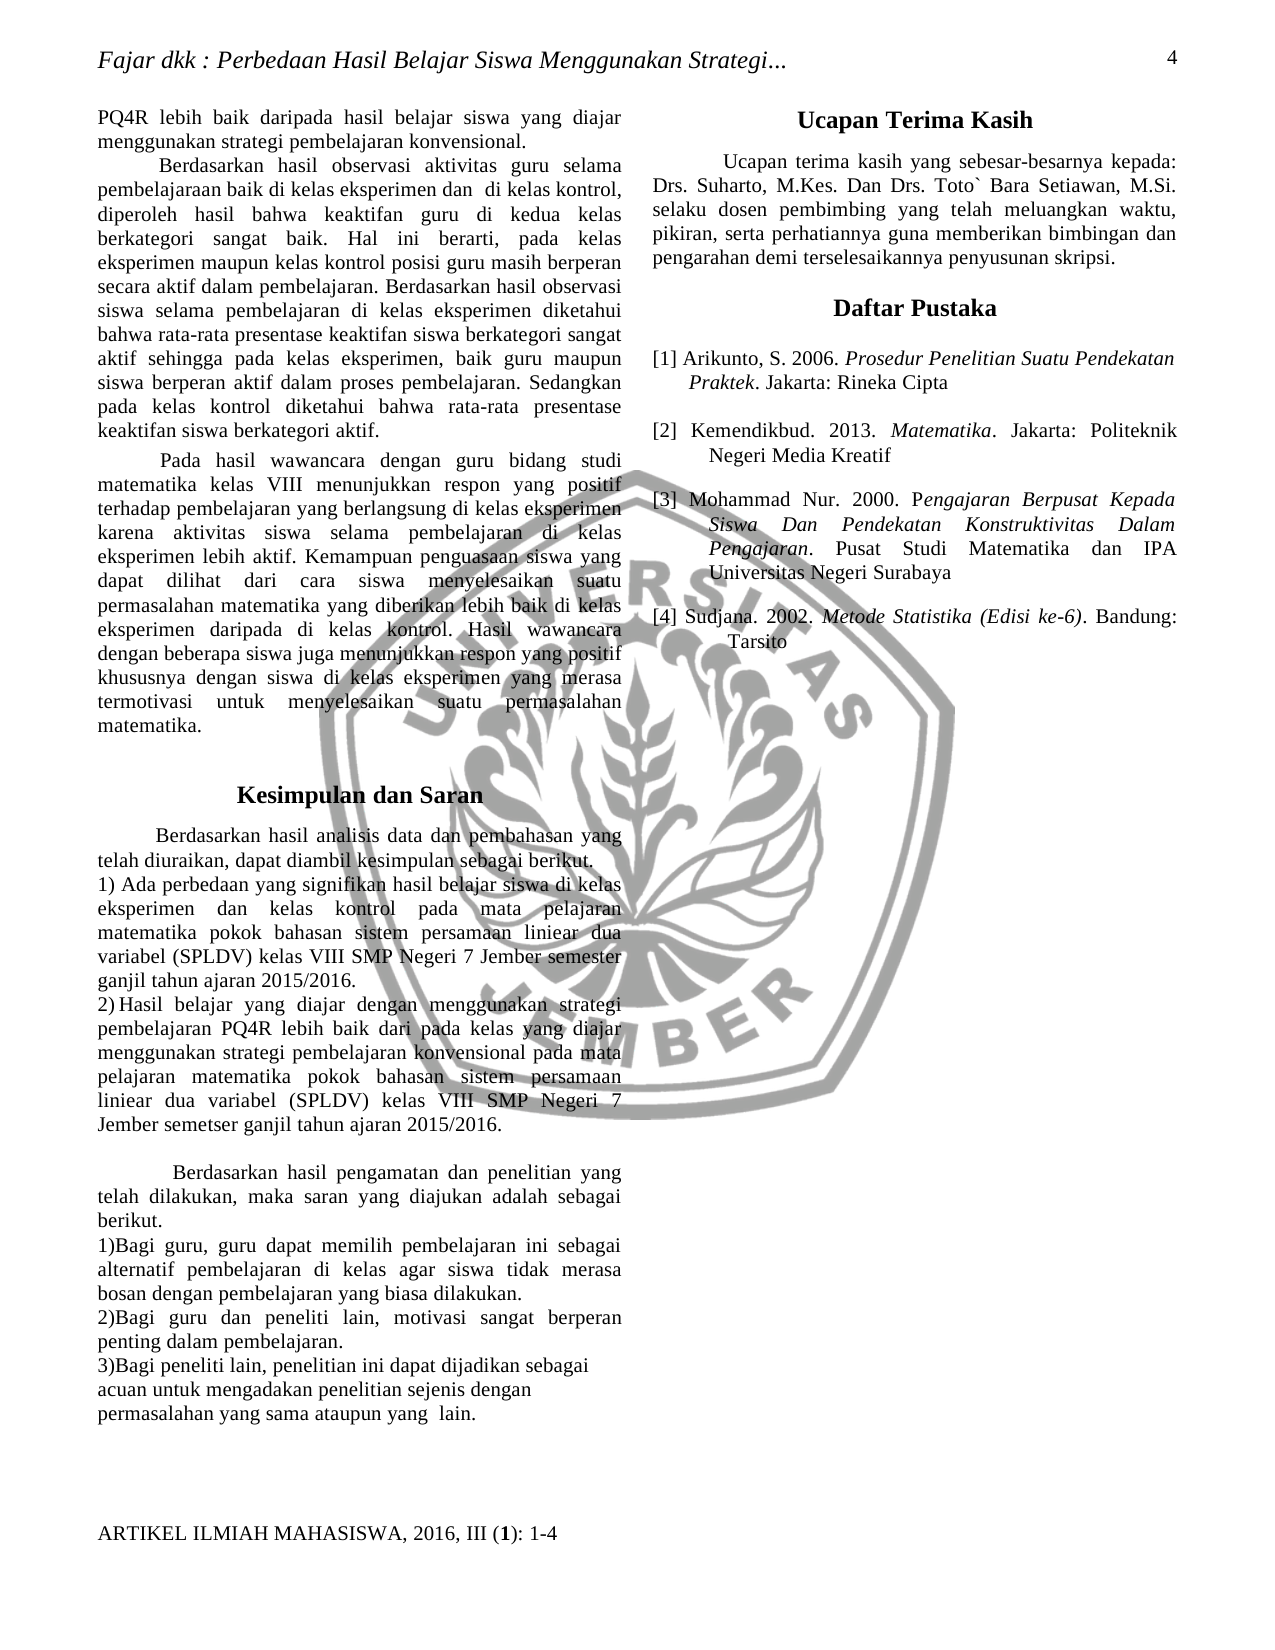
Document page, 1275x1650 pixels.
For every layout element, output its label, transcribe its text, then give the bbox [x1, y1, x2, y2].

text Berdasarkan hasil analisis data dan pembahasan yang telah diuraikan, dapat diambil kesimpulan sebagai berikut. [97, 823, 622, 871]
text Berdasarkan hasil observasi aktivitas guru selama pembelajaraan baik di kelas eksperimen dan di kelas kontrol, diperoleh hasil bahwa keaktifan guru di kedua kelas berkategori sangat baik. Hal ini berarti, pada kelas eksperimen maupun kelas kontrol posisi guru masih berperan secara aktif dalam pembelajaran. Berdasarkan hasil observasi siswa selama pembelajaran di kelas eksperimen diketahui bahwa rata-rata presentase keaktifan siswa berkategori sangat aktif sehingga pada kelas eksperimen, baik guru maupun siswa berperan aktif dalam proses pembelajaran. Sedangkan pada kelas kontrol diketahui bahwa rata-rata presentase keaktifan siswa berkategori aktif. [97, 153, 622, 442]
picture [246, 395, 1029, 1194]
text [4] Sudjana. 2002. Metode Statistika (Edisi ke-6). Bandung: Tarsito [652, 604, 1177, 652]
text 3)Bagi peneliti lain, penelitian ini dapat dijadikan sebagai acuan untuk mengadakan penelitian sejenis dengan permasalahan yang sama ataupun yang lain. [97, 1353, 622, 1425]
text 1)Bagi guru, guru dapat memilih pembelajaran ini sebagai alternatif pembelajaran di kelas agar siswa tidak merasa bosan dengan pembelajaran yang biasa dilakukan. [97, 1232, 622, 1304]
text [1] Arikunto, S. 2006. Prosedur Penelitian Suatu Pendekatan Praktek. Jakarta: Rineka Cipta [652, 346, 1177, 394]
text Berdasarkan hasil pengamatan dan penelitian yang telah dilakukan, maka saran yang diajukan adalah sebagai berikut. [97, 1160, 622, 1232]
text [2] Kemendikbud. 2013. Matematika. Jakarta: Politeknik Negeri Media Kreatif [652, 418, 1177, 466]
text Ucapan Terima Kasih [652, 105, 1177, 134]
text Pada hasil wawancara dengan guru bidang studi matematika kelas VIII menunjukkan respon yang positif terhadap pembelajaran yang berlangsung di kelas eksperimen karena aktivitas siswa selama pembelajaran di kelas eksperimen lebih aktif. Kemampuan penguasaan siswa yang dapat dilihat dari cara siswa menyelesaikan suatu permasalahan matematika yang diberikan lebih baik di kelas eksperimen daripada di kelas kontrol. Hasil wawancara dengan beberapa siswa juga menunjukkan respon yang positif khususnya dengan siswa di kelas eksperimen yang merasa termotivasi untuk menyelesaikan suatu permasalahan matematika. [97, 448, 622, 737]
text Ucapan terima kasih yang sebesar-besarnya kepada: Drs. Suharto, M.Kes. Dan Drs. Toto` Bara Setiawan, M.Si. selaku dosen pembimbing yang telah meluangkan waktu, pikiran, serta perhatiannya guna memberikan bimbingan dan pengarahan demi terselesaikannya penyusunan skripsi. [652, 149, 1177, 269]
text 2)Bagi guru dan peneliti lain, motivasi sangat berperan penting dalam pembelajaran. [97, 1304, 622, 1353]
text Kesimpulan dan Saran [97, 780, 622, 809]
text Daftar Pustaka [652, 293, 1177, 322]
text [3] Mohammad Nur. 2000. Pengajaran Berpusat Kepada Siswa Dan Pendekatan Konstruktivitas Dalam Pengajaran. Pusat Studi Matematika dan IPA Universitas Negeri Surabaya [652, 487, 1177, 583]
list 2) Hasil belajar yang diajar dengan menggunakan strategi pembelajaran PQ4R lebih baik dari pada kelas yang diajar menggunakan strategi pembelajaran konvensional pada mata pelajaran matematika pokok bahasan sistem persamaan liniear dua variabel (SPLDV) kelas VIII SMP Negeri 7 Jember semetser ganjil tahun ajaran 2015/2016. [97, 992, 622, 1136]
text PQ4R lebih baik daripada hasil belajar siswa yang diajar menggunakan strategi pembelajaran konvensional. [97, 105, 622, 153]
list 1) Ada perbedaan yang signifikan hasil belajar siswa di kelas eksperimen dan kelas kontrol pada mata pelajaran matematika pokok bahasan sistem persamaan liniear dua variabel (SPLDV) kelas VIII SMP Negeri 7 Jember semester ganjil tahun ajaran 2015/2016. [97, 871, 622, 992]
